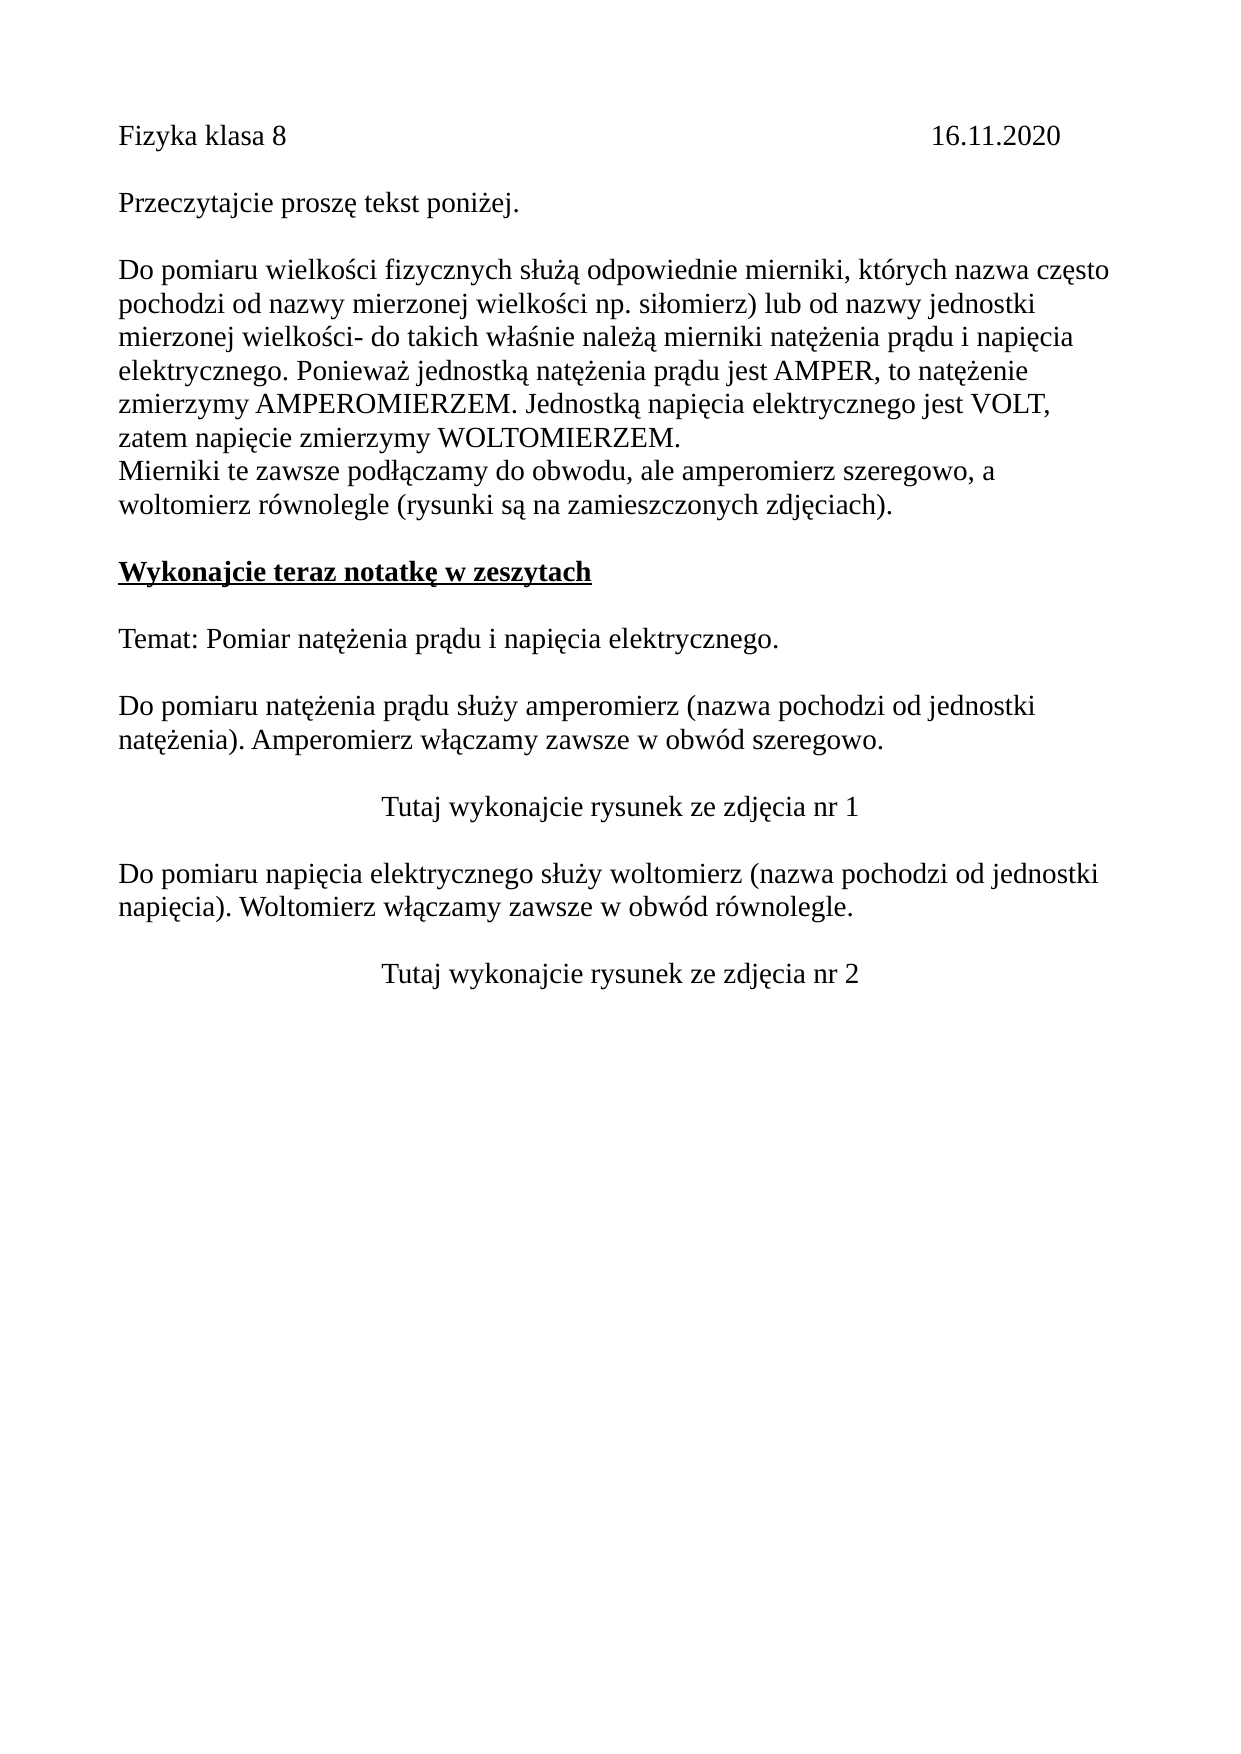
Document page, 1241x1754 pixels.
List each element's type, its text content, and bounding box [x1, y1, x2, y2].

text Przeczytajcie proszę tekst poniżej. [118, 185, 1122, 219]
text Fizyka klasa 8 16.11.2020 [118, 118, 1122, 152]
text Do pomiaru natężenia prądu służy amperomierz (nazwa pochodzi od jednostki natężenia). Amperomierz włączamy zawsze w obwód szeregowo. [118, 688, 1122, 755]
text Tutaj wykonajcie rysunek ze zdjęcia nr 2 [118, 957, 1122, 990]
text Tutaj wykonajcie rysunek ze zdjęcia nr 1 [118, 789, 1122, 822]
text Temat: Pomiar natężenia prądu i napięcia elektrycznego. [118, 621, 1122, 655]
text Wykonajcie teraz notatkę w zeszytach [118, 554, 1122, 588]
text Do pomiaru wielkości fizycznych służą odpowiednie mierniki, których nazwa często pochodzi od nazwy mierzonej wielkości np. siłomierz) lub od nazwy jednostki mierzonej wielkości- do takich właśnie należą mierniki natężenia prądu i napięcia elektrycznego. Ponieważ jednostką natężenia prądu jest AMPER, to natężenie zmierzymy AMPEROMIERZEM. Jednostką napięcia elektrycznego jest VOLT, zatem napięcie zmierzymy WOLTOMIERZEM. [118, 252, 1122, 453]
text Mierniki te zawsze podłączamy do obwodu, ale amperomierz szeregowo, a woltomierz równolegle (rysunki są na zamieszczonych zdjęciach). [118, 453, 1122, 521]
text Do pomiaru napięcia elektrycznego służy woltomierz (nazwa pochodzi od jednostki napięcia). Woltomierz włączamy zawsze w obwód równolegle. [118, 856, 1122, 923]
